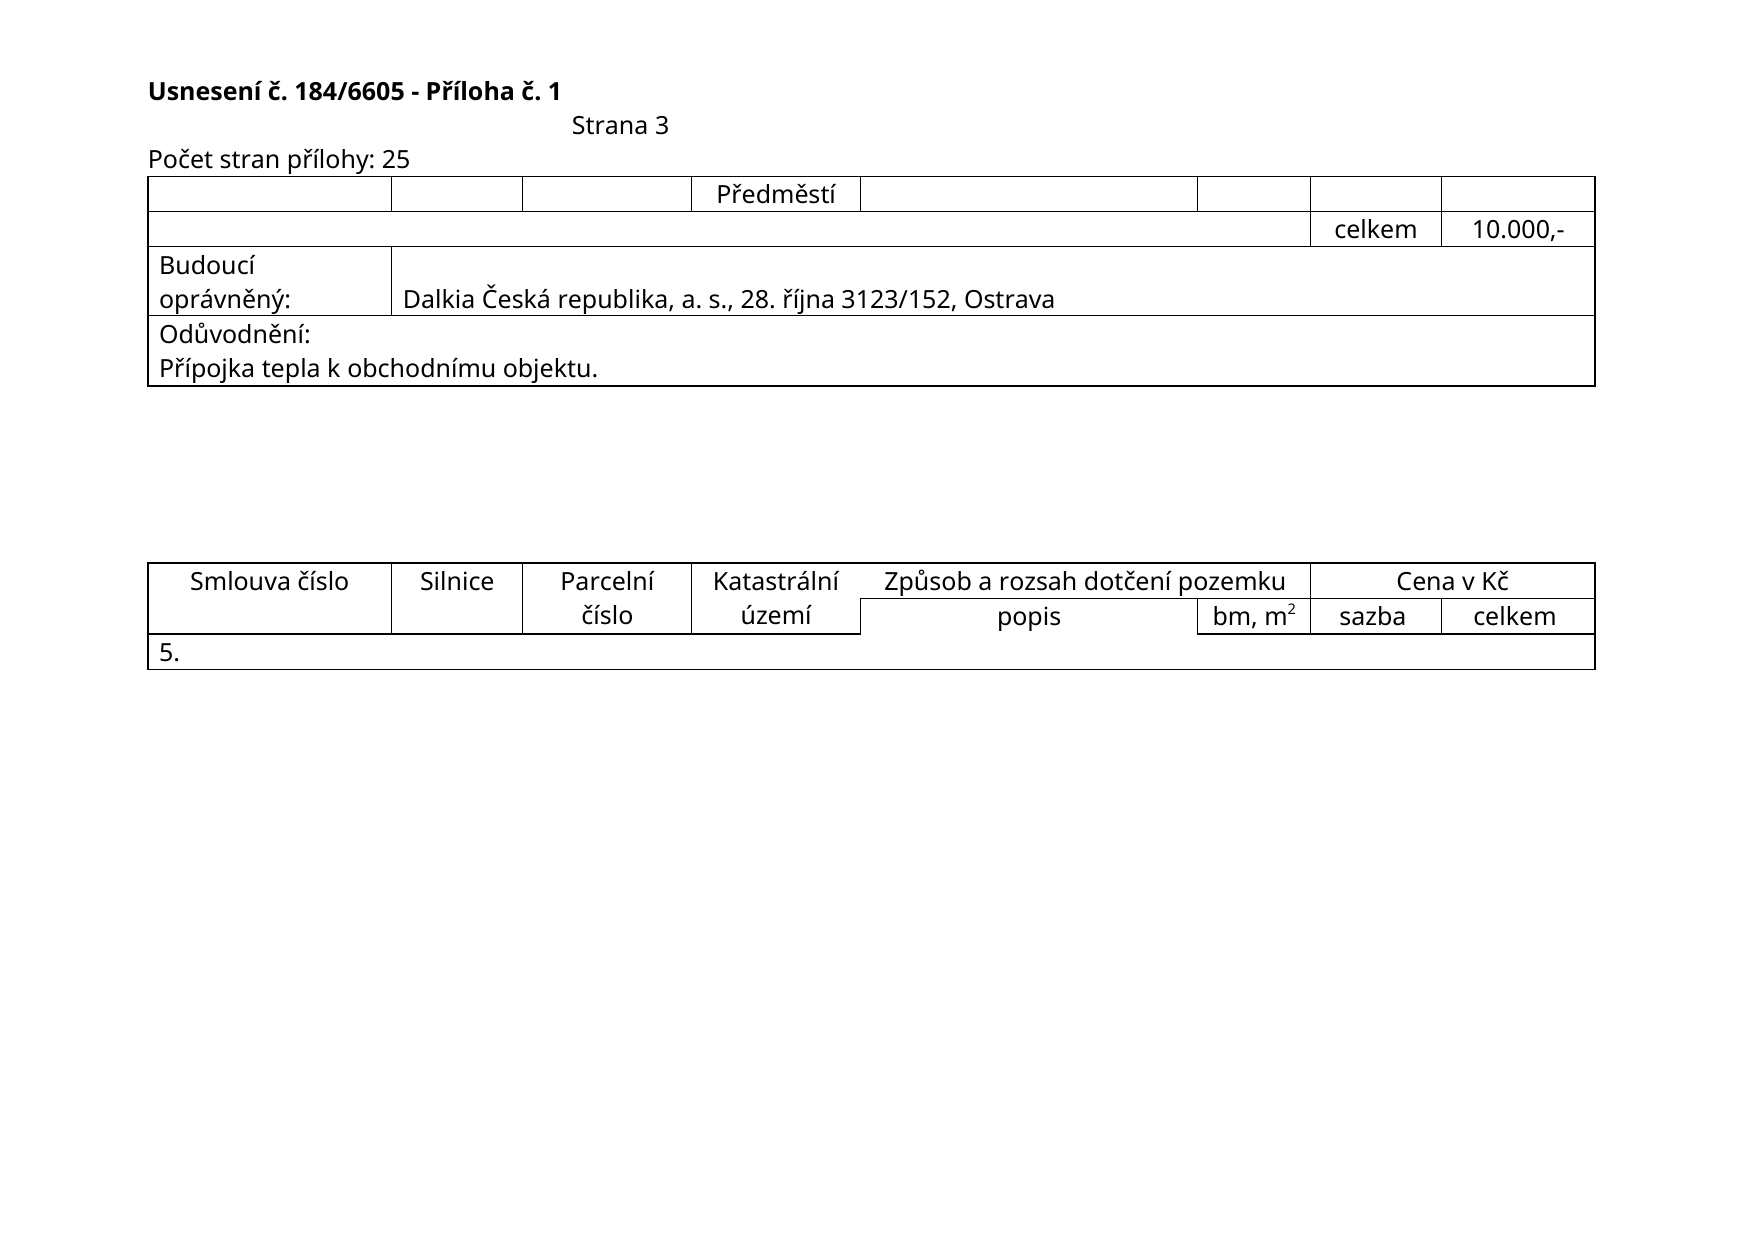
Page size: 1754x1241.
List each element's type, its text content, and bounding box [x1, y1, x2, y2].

table_cell bm, m2 [1198, 599, 1310, 633]
table_header Parcelní číslo [523, 564, 691, 633]
table_cell Dalkia Česká republika, a. s., 28. října 3123/152, Ostrava [392, 247, 1594, 315]
table_header Silnice [392, 564, 522, 633]
table_cell [1442, 177, 1594, 211]
table_cell [861, 177, 1197, 211]
table_cell [1198, 177, 1310, 211]
table_cell [149, 177, 391, 211]
table_cell sazba [1311, 599, 1441, 633]
table_cell [392, 177, 522, 211]
table_cell celkem [1442, 599, 1594, 633]
table_cell Budoucí oprávněný: [149, 247, 391, 315]
table_cell [523, 177, 691, 211]
table_header Smlouva číslo [149, 564, 391, 633]
table_cell celkem [1311, 212, 1441, 246]
table_cell 5. [149, 633, 1594, 669]
table_cell Odůvodnění: Přípojka tepla k obchodnímu objektu. [149, 316, 1594, 384]
table_cell [1311, 177, 1441, 211]
table_header Způsob a rozsah dotčení pozemku [860, 564, 1310, 598]
table_cell [149, 212, 1310, 246]
table_cell Předměstí [692, 177, 860, 211]
table_cell 10.000,- [1442, 212, 1594, 246]
table_cell popis [861, 599, 1197, 633]
table_header Katastrální území [692, 564, 860, 633]
table_header Cena v Kč [1311, 564, 1594, 598]
